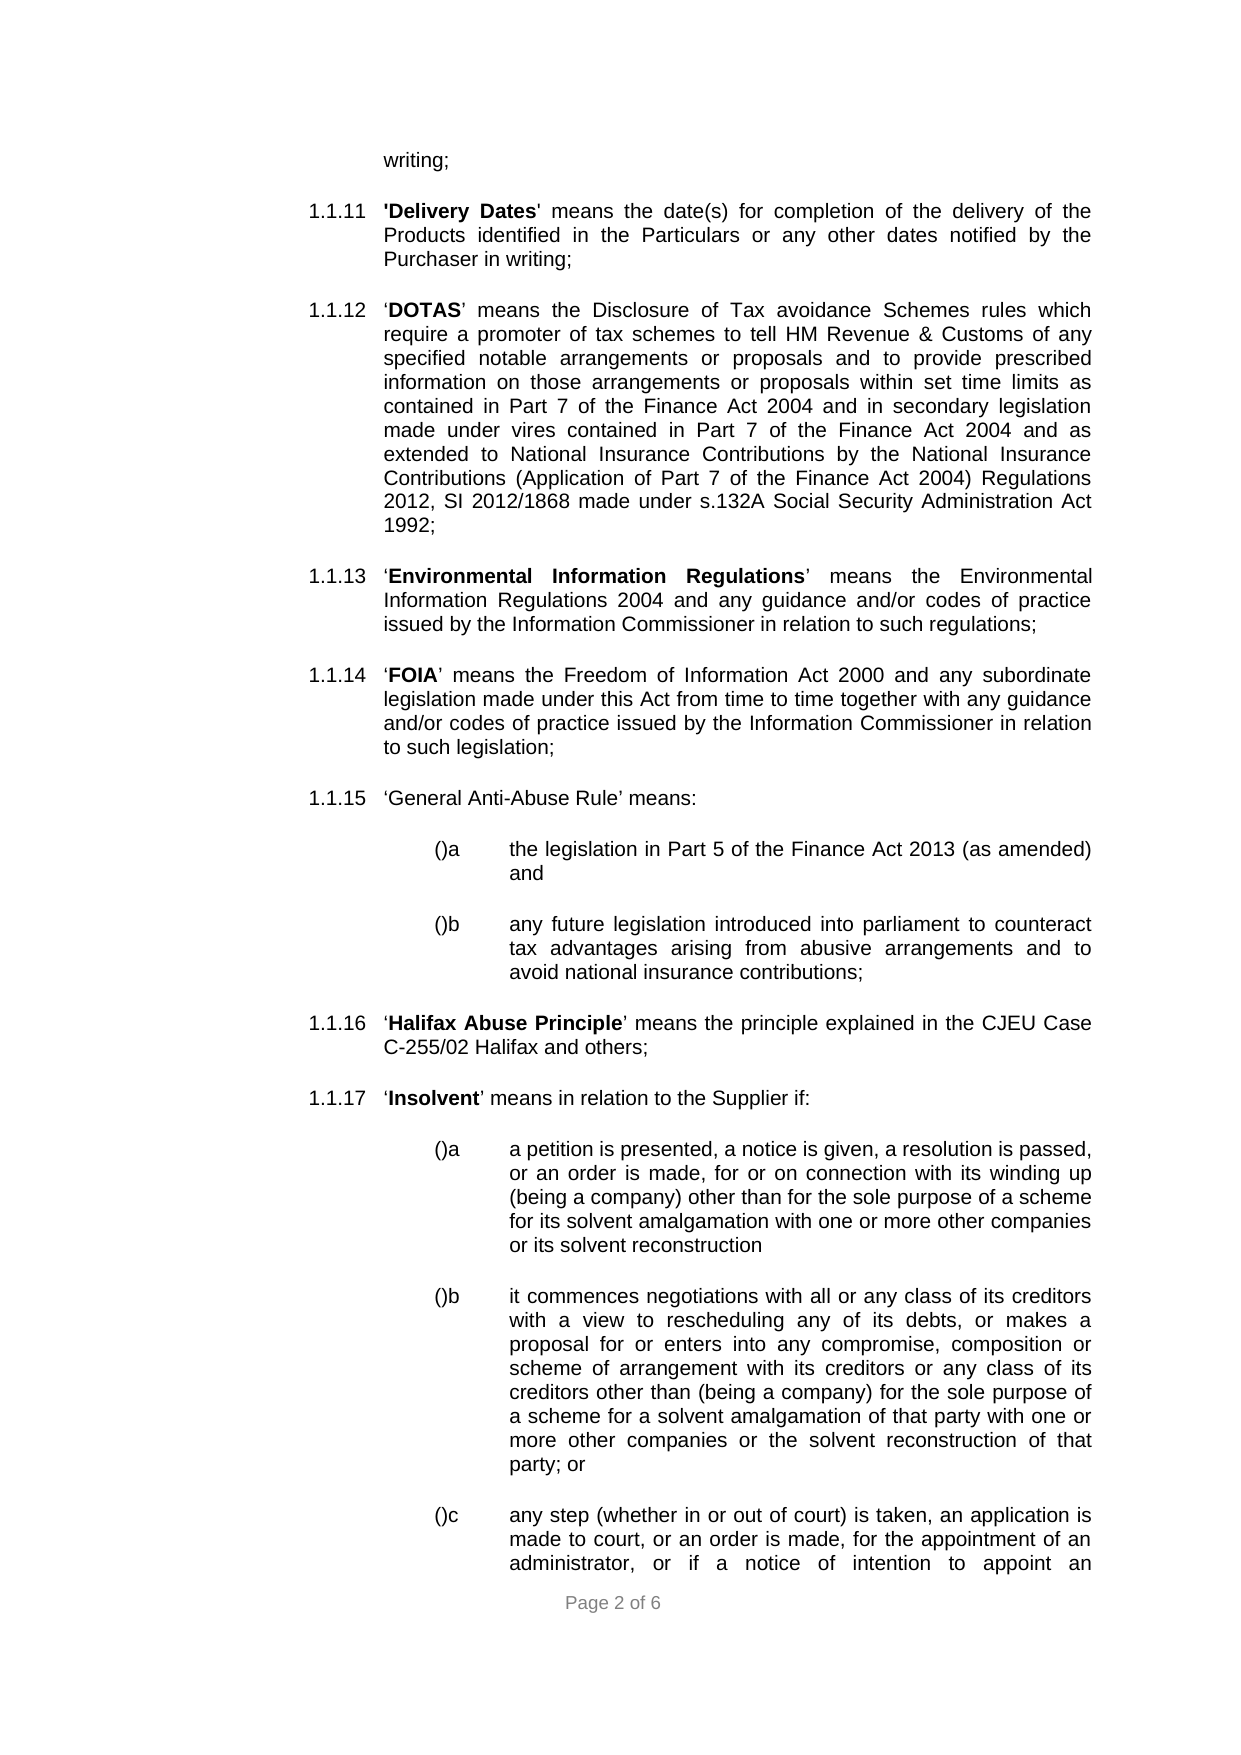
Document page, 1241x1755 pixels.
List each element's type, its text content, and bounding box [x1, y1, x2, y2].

subtitle ‘Halifax Abuse Principle’ means the principle explained in the CJEU Case C-255/02 Halifax and others; [308, 1011, 1093, 1059]
subtitle ‘General Anti-Abuse Rule’ means: [308, 786, 1093, 810]
subtitle writing; [308, 148, 1093, 172]
subtitle the legislation in Part 5 of the Finance Act 2013 (as amended) and [434, 837, 1093, 885]
subtitle any future legislation introduced into parliament to counteract tax advantages arising from abusive arrangements and to avoid national insurance contributions; [434, 912, 1093, 984]
subtitle ‘FOIA’ means the Freedom of Information Act 2000 and any subordinate legislation made under this Act from time to time together with any guidance and/or codes of practice issued by the Information Commissioner in relation to such legislation; [308, 663, 1093, 759]
subtitle any step (whether in or out of court) is taken, an application is made to court, or an order is made, for the appointment of an administrator, or if a notice of intention to appoint an [434, 1503, 1093, 1575]
subtitle ‘Environmental Information Regulations’ means the Environmental Information Regulations 2004 and any guidance and/or codes of practice issued by the Information Commissioner in relation to such regulations; [308, 564, 1093, 636]
subtitle a petition is presented, a notice is given, a resolution is passed, or an order is made, for or on connection with its winding up (being a company) other than for the sole purpose of a scheme for its solvent amalgamation with one or more other companies or its solvent reconstruction [434, 1137, 1093, 1257]
subtitle ‘DOTAS’ means the Disclosure of Tax avoidance Schemes rules which require a promoter of tax schemes to tell HM Revenue & Customs of any specified notable arrangements or proposals and to provide prescribed information on those arrangements or proposals within set time limits as contained in Part 7 of the Finance Act 2004 and in secondary legislation made under vires contained in Part 7 of the Finance Act 2004 and as extended to National Insurance Contributions by the National Insurance Contributions (Application of Part 7 of the Finance Act 2004) Regulations 2012, SI 2012/1868 made under s.132A Social Security Administration Act 1992; [308, 298, 1093, 537]
subtitle 'Delivery Dates' means the date(s) for completion of the delivery of the Products identified in the Particulars or any other dates notified by the Purchaser in writing; [308, 199, 1093, 271]
subtitle it commences negotiations with all or any class of its creditors with a view to rescheduling any of its debts, or makes a proposal for or enters into any compromise, composition or scheme of arrangement with its creditors or any class of its creditors other than (being a company) for the sole purpose of a scheme for a solvent amalgamation of that party with one or more other companies or the solvent reconstruction of that party; or [434, 1284, 1093, 1476]
subtitle ‘Insolvent’ means in relation to the Supplier if: [308, 1086, 1093, 1110]
